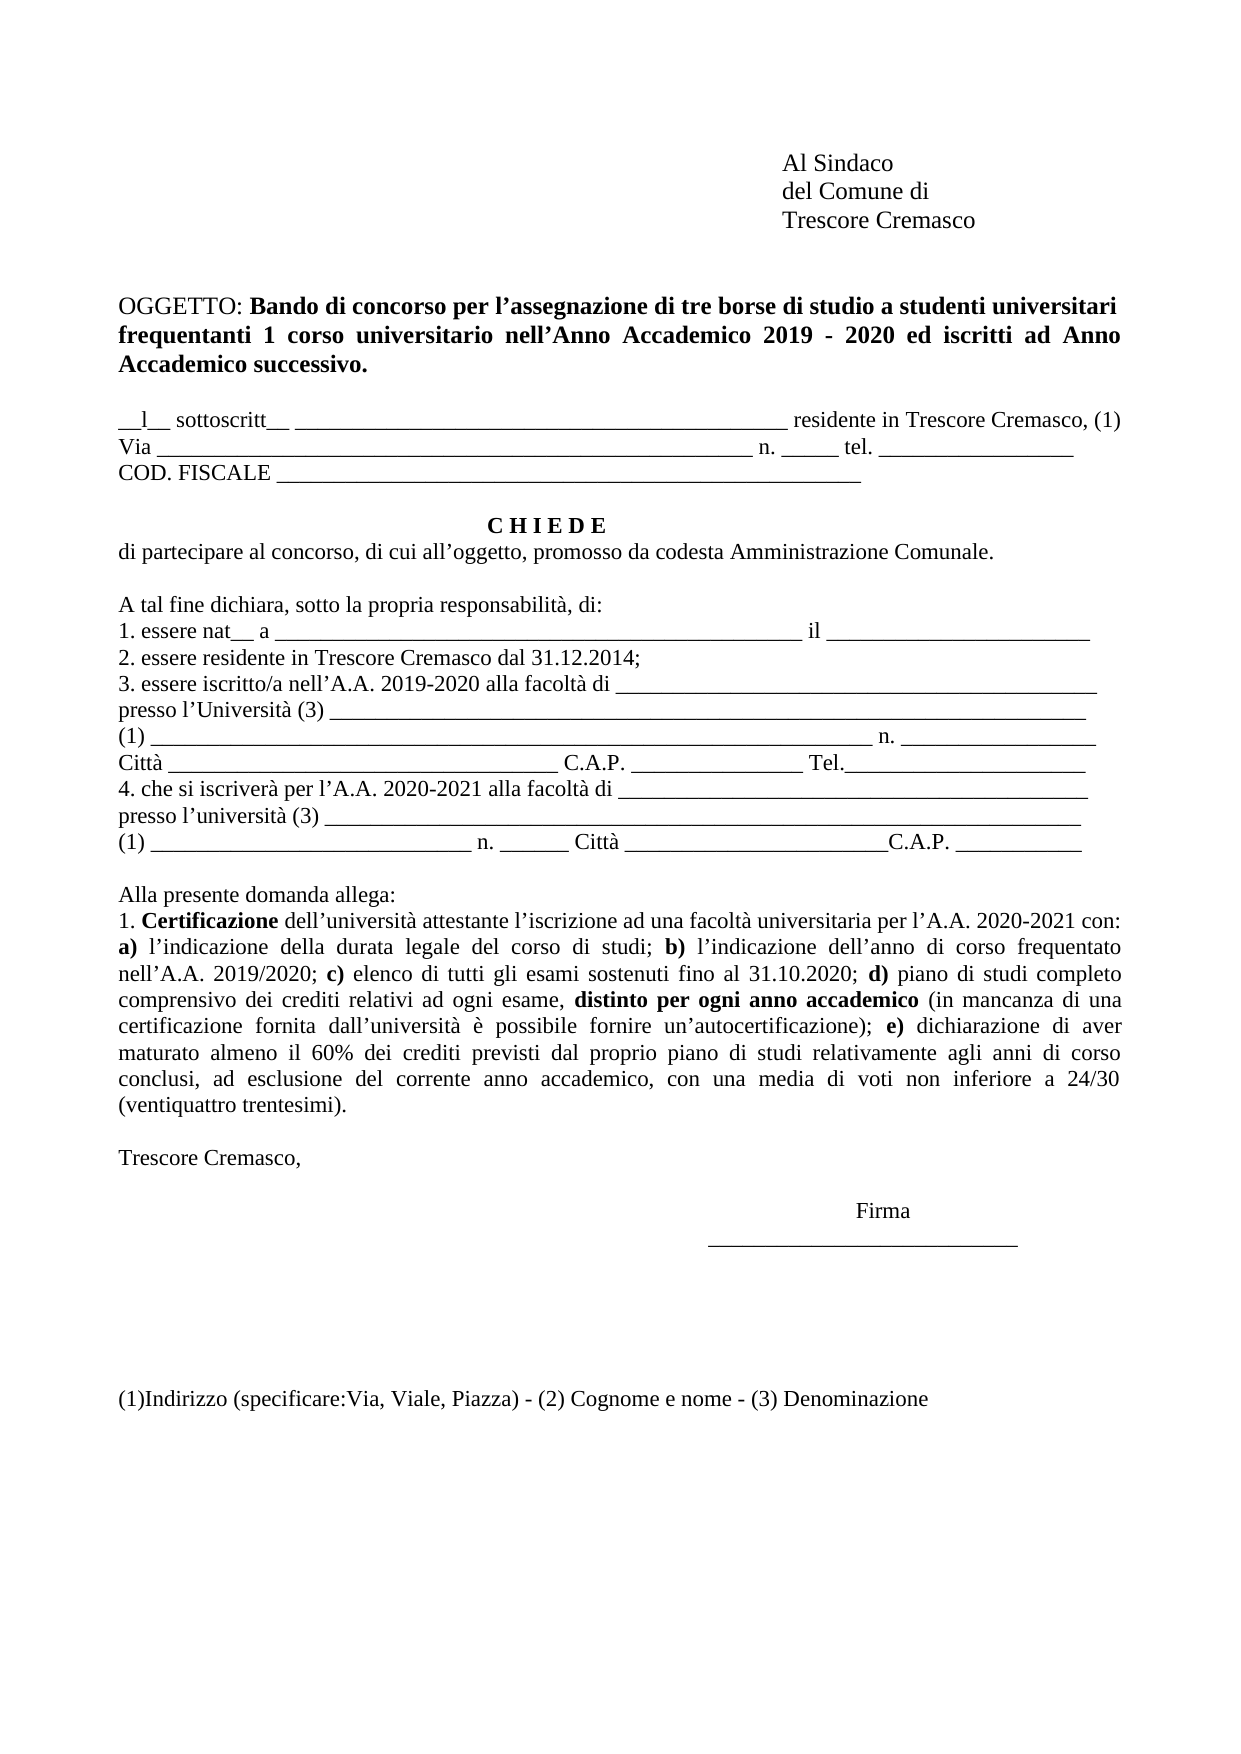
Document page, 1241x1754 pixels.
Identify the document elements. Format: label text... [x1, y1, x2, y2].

text Città __________________________________ C.A.P. _______________ Tel._____________________ [118, 749, 1122, 775]
text 2. essere residente in Trescore Cremasco dal 31.12.2014; [118, 643, 1122, 670]
text OGGETTO: Bando di concorso per l’assegnazione di tre borse di studio a studenti universitari [118, 291, 1122, 320]
text 4. che si iscriverà per l’A.A. 2020-2021 alla facoltà di _________________________________________ [118, 775, 1122, 802]
text (1)Indirizzo (specificare:Via, Viale, Piazza) - (2) Cognome e nome - (3) Denominazione [118, 1385, 1122, 1411]
text C H I E D E [413, 512, 1122, 538]
text COD. FISCALE ___________________________________________________ [118, 459, 1122, 485]
text Alla presente domanda allega: [118, 881, 1122, 907]
text di partecipare al concorso, di cui all’oggetto, promosso da codesta Amministrazione Comunale. [118, 538, 1122, 564]
text presso l’università (3) __________________________________________________________________ [118, 802, 1122, 828]
text a) l’indicazione della durata legale del corso di studi; b) l’indicazione dell’anno di corso frequentato nell’A.A. 2019/2020; c) elenco di tutti gli esami sostenuti fino al 31.10.2020; d) piano di studi completo comprensivo dei crediti relativi ad ogni esame, distinto per ogni anno accademico (in mancanza di una certificazione fornita dall’università è possibile fornire un’autocertificazione); e) dichiarazione di aver maturato almeno il 60% dei crediti previsti dal proprio piano di studi relativamente agli anni di corso conclusi, ad esclusione del corrente anno accademico, con una media di voti non inferiore a 24/30 (ventiquattro trentesimi). [118, 933, 1122, 1118]
text ___________________________ [634, 1223, 1122, 1250]
text __l__ sottoscritt__ ___________________________________________ residente in Trescore Cremasco, (1) [118, 406, 1122, 433]
text (1) ____________________________ n. ______ Città _______________________C.A.P. ___________ [118, 828, 1122, 854]
text 1. Certificazione dell’università attestante l’iscrizione ad una facoltà universitaria per l’A.A. 2020-2021 con: [118, 907, 1122, 933]
text Trescore Cremasco [708, 205, 1122, 234]
text (1) _______________________________________________________________ n. _________________ [118, 723, 1122, 749]
text Al Sindaco [708, 148, 1122, 176]
text del Comune di [708, 176, 1122, 205]
text Firma [782, 1197, 1122, 1223]
text Trescore Cremasco, [118, 1144, 1122, 1171]
text presso l’Università (3) __________________________________________________________________ [118, 696, 1122, 723]
text 1. essere nat__ a ______________________________________________ il _______________________ [118, 617, 1122, 643]
text 3. essere iscritto/a nell’A.A. 2019-2020 alla facoltà di __________________________________________ [118, 670, 1122, 696]
text Via ____________________________________________________ n. _____ tel. _________________ [118, 433, 1122, 459]
text frequentanti 1 corso universitario nell’Anno Accademico 2019 - 2020 ed iscritti ad Anno Accademico successivo. [118, 320, 1122, 378]
text A tal fine dichiara, sotto la propria responsabilità, di: [118, 591, 1122, 617]
